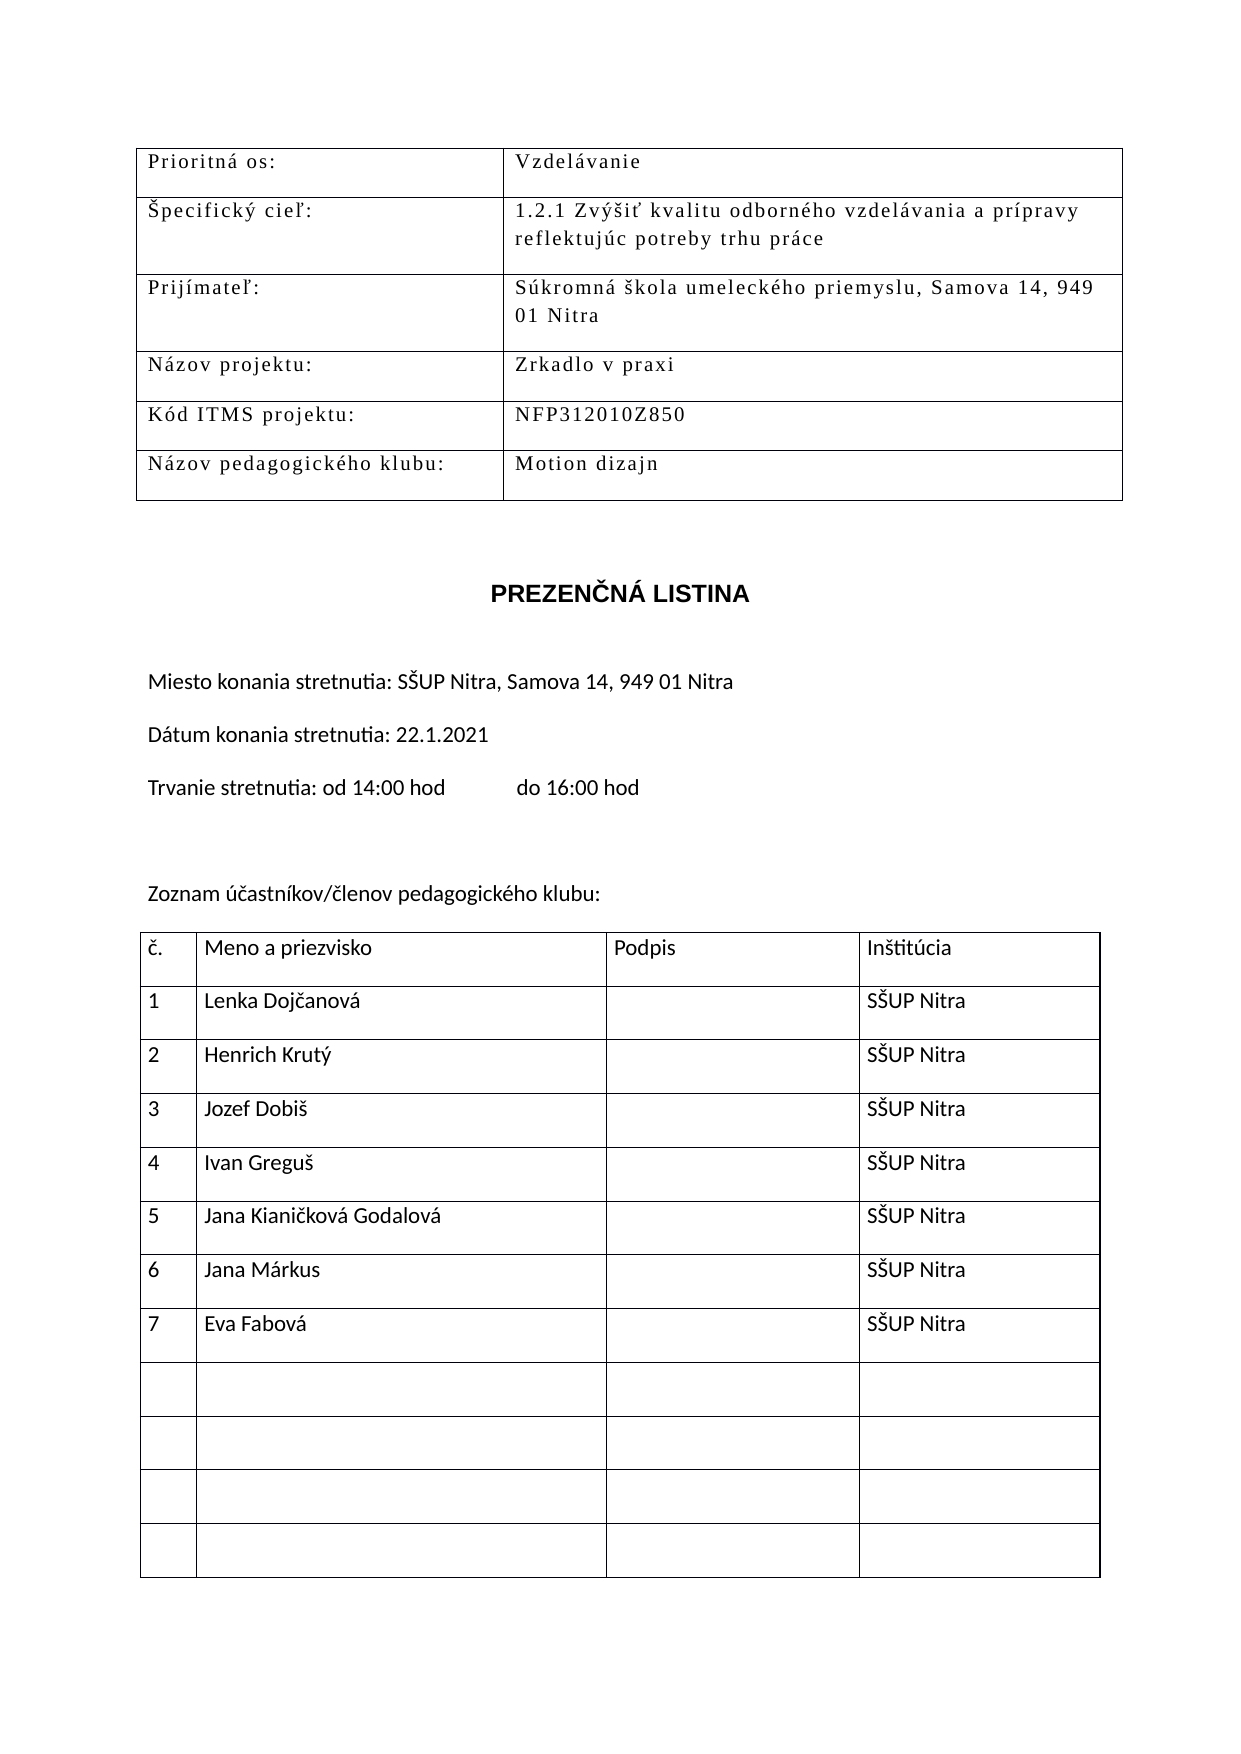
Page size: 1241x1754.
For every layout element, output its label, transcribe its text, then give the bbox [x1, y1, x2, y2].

text Trvanie stretnutia: od 14:00 hod do 16:00 hod [148, 773, 1093, 801]
table_cell [141, 1524, 196, 1577]
table_cell Jana Márkus [197, 1255, 606, 1308]
table_cell [607, 1524, 859, 1577]
table_cell [197, 1524, 606, 1577]
table_cell [860, 1363, 1099, 1416]
table_cell Názov projektu: [137, 352, 503, 401]
table_cell SŠUP Nitra [860, 1309, 1099, 1362]
subtitle PREZENČNÁ LISTINA [148, 579, 1093, 607]
table_cell SŠUP Nitra [860, 1040, 1099, 1093]
table_cell [607, 1363, 859, 1416]
table_cell [607, 1309, 859, 1362]
table_cell 4 [141, 1148, 196, 1201]
table_header Meno a priezvisko [197, 933, 606, 986]
table_cell 5 [141, 1202, 196, 1254]
table_cell 2 [141, 1040, 196, 1093]
table_cell [607, 1040, 859, 1093]
table_cell SŠUP Nitra [860, 1202, 1099, 1254]
table_cell Kód ITMS projektu: [137, 402, 503, 450]
table_cell 7 [141, 1309, 196, 1362]
table_cell [141, 1363, 196, 1416]
table_cell [860, 1417, 1099, 1469]
table_cell Špecifický cieľ: [137, 198, 503, 274]
table_cell Prijímateľ: [137, 275, 503, 351]
table_header Inštitúcia [860, 933, 1099, 986]
table_cell 1 [141, 987, 196, 1039]
table_cell SŠUP Nitra [860, 1094, 1099, 1147]
table_cell [607, 1417, 859, 1469]
table_cell [197, 1417, 606, 1469]
table_cell [197, 1470, 606, 1523]
table_cell SŠUP Nitra [860, 1255, 1099, 1308]
table_cell [607, 1094, 859, 1147]
table_cell Zrkadlo v praxi [504, 352, 1122, 401]
text Miesto konania stretnutia: SŠUP Nitra, Samova 14, 949 01 Nitra [148, 667, 1093, 695]
text Zoznam účastníkov/členov pedagogického klubu: [148, 879, 1093, 907]
table_header Podpis [607, 933, 859, 986]
table_header Vzdelávanie [504, 149, 1122, 197]
text Dátum konania stretnutia: 22.1.2021 [148, 720, 1093, 748]
table_header č. [141, 933, 196, 986]
table_cell [860, 1470, 1099, 1523]
table_cell [141, 1470, 196, 1523]
table_cell Súkromná škola umeleckého priemyslu, Samova 14, 949 01 Nitra [504, 275, 1122, 351]
table_cell Eva Fabová [197, 1309, 606, 1362]
table_cell [197, 1363, 606, 1416]
table_cell [607, 1470, 859, 1523]
table_cell [607, 987, 859, 1039]
table_cell [607, 1202, 859, 1254]
table_cell [141, 1417, 196, 1469]
table_cell [860, 1524, 1099, 1577]
table_cell Henrich Krutý [197, 1040, 606, 1093]
table_cell Ivan Greguš [197, 1148, 606, 1201]
table_cell 3 [141, 1094, 196, 1147]
table_cell Názov pedagogického klubu: [137, 451, 503, 500]
table_cell Motion dizajn [504, 451, 1122, 500]
table_cell Jozef Dobiš [197, 1094, 606, 1147]
table_cell Jana Kianičková Godalová [197, 1202, 606, 1254]
table_header Prioritná os: [137, 149, 503, 197]
table_cell [607, 1255, 859, 1308]
table_cell 1.2.1 Zvýšiť kvalitu odborného vzdelávania a prípravy reflektujúc potreby trhu práce [504, 198, 1122, 274]
table_cell NFP312010Z850 [504, 402, 1122, 450]
table_cell 6 [141, 1255, 196, 1308]
table_cell [607, 1148, 859, 1201]
table_cell Lenka Dojčanová [197, 987, 606, 1039]
table_cell SŠUP Nitra [860, 1148, 1099, 1201]
table_cell SŠUP Nitra [860, 987, 1099, 1039]
